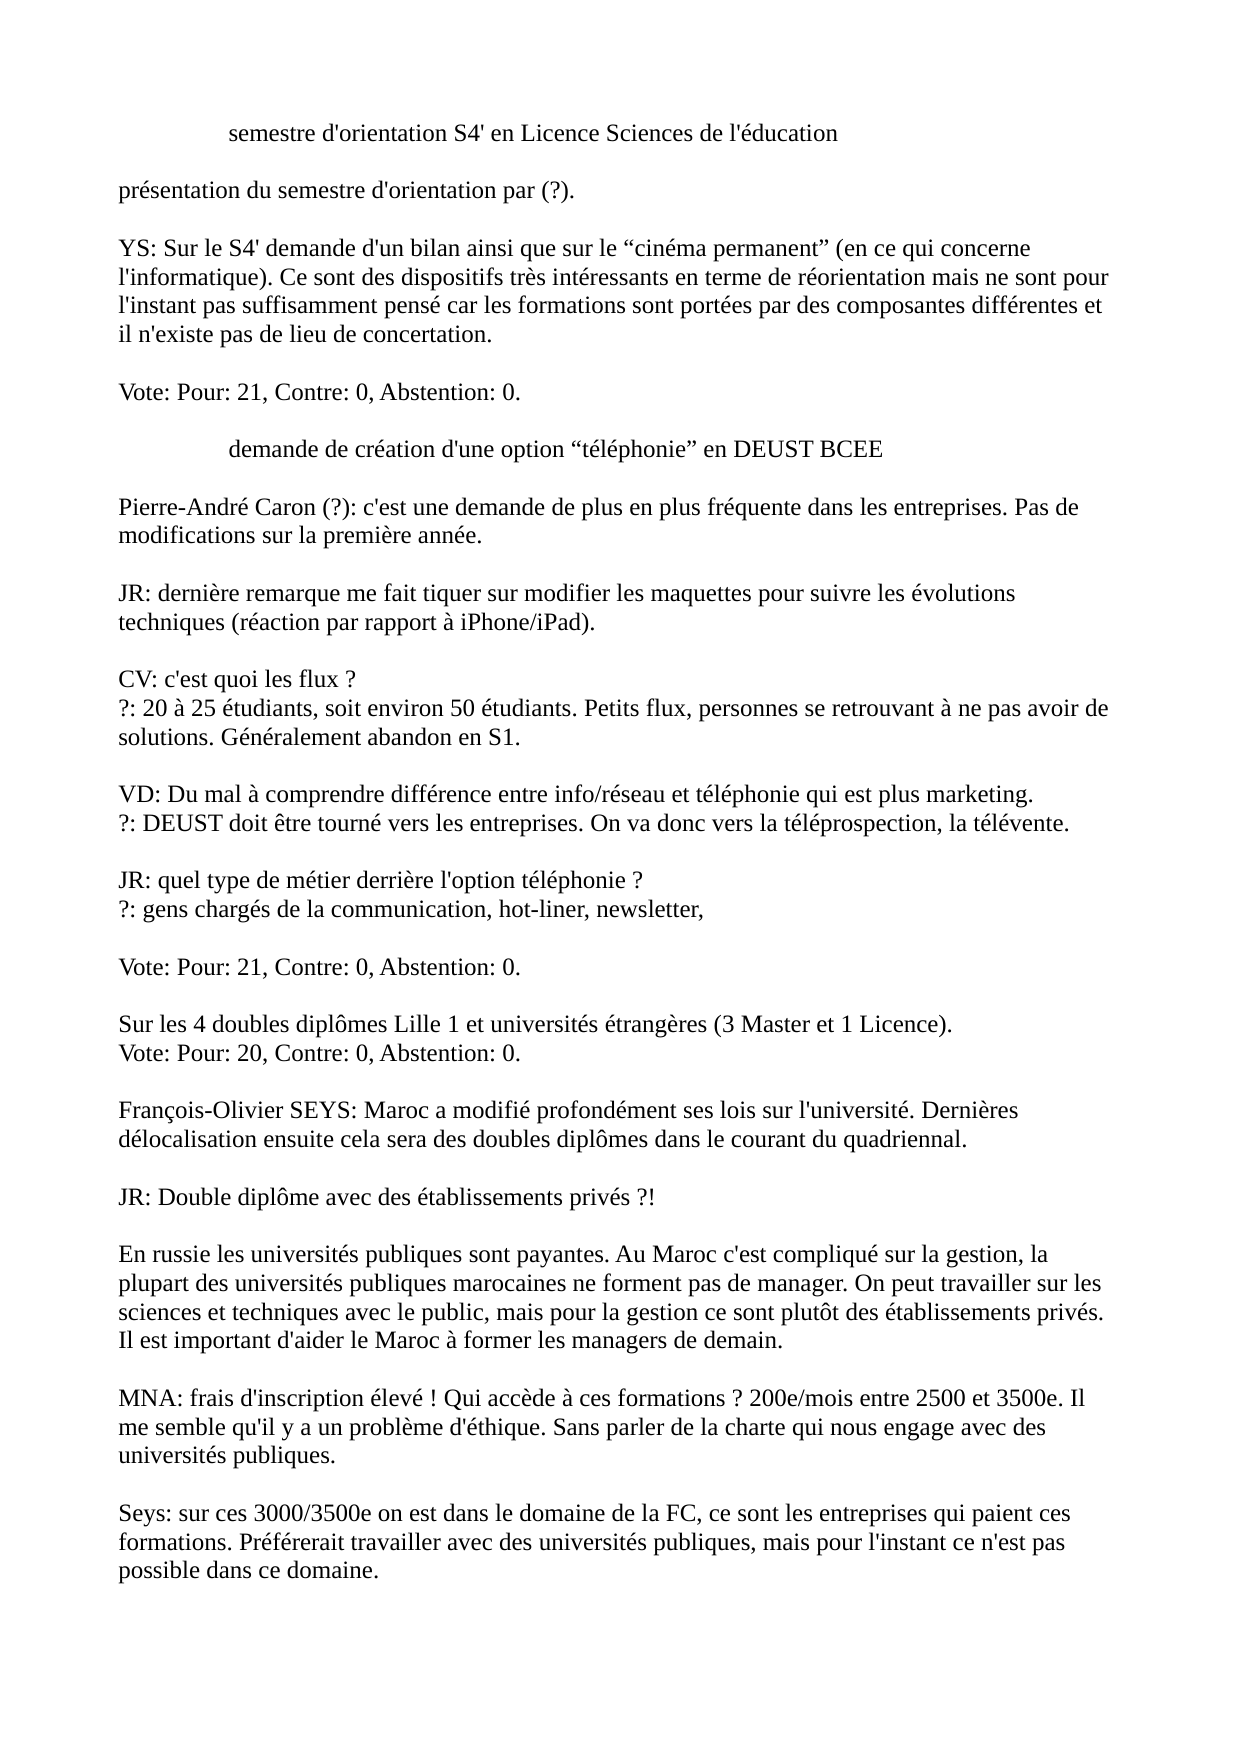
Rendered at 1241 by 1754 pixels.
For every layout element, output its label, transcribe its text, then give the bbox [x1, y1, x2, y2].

text YS: Sur le S4' demande d'un bilan ainsi que sur le “cinéma permanent” (en ce qui concerne l'informatique). Ce sont des dispositifs très intéressants en terme de réorientation mais ne sont pour l'instant pas suffisamment pensé car les formations sont portées par des composantes différentes et il n'existe pas de lieu de concertation. [118, 233, 1122, 348]
text ?: DEUST doit être tourné vers les entreprises. On va donc vers la téléprospection, la télévente. [118, 808, 1122, 837]
text ?: gens chargés de la communication, hot-liner, newsletter, [118, 894, 1122, 923]
text François-Olivier SEYS: Maroc a modifié profondément ses lois sur l'université. Dernières délocalisation ensuite cela sera des doubles diplômes dans le courant du quadriennal. [118, 1096, 1122, 1153]
text Pierre-André Caron (?): c'est une demande de plus en plus fréquente dans les entreprises. Pas de modifications sur la première année. [118, 492, 1122, 549]
text présentation du semestre d'orientation par (?). [118, 176, 1122, 204]
text JR: Double diplôme avec des établissements privés ?! [118, 1182, 1122, 1211]
text VD: Du mal à comprendre différence entre info/réseau et téléphonie qui est plus marketing. [118, 779, 1122, 808]
text semestre d'orientation S4' en Licence Sciences de l'éducation [228, 118, 1122, 147]
text demande de création d'une option “téléphonie” en DEUST BCEE [228, 434, 1122, 463]
text Sur les 4 doubles diplômes Lille 1 et universités étrangères (3 Master et 1 Licence). [118, 1009, 1122, 1038]
text MNA: frais d'inscription élevé ! Qui accède à ces formations ? 200e/mois entre 2500 et 3500e. Il me semble qu'il y a un problème d'éthique. Sans parler de la charte qui nous engage avec des universités publiques. [118, 1383, 1122, 1469]
text Vote: Pour: 21, Contre: 0, Abstention: 0. [118, 952, 1122, 981]
text CV: c'est quoi les flux ? [118, 664, 1122, 693]
text Vote: Pour: 21, Contre: 0, Abstention: 0. [118, 377, 1122, 406]
text Vote: Pour: 20, Contre: 0, Abstention: 0. [118, 1038, 1122, 1067]
text JR: quel type de métier derrière l'option téléphonie ? [118, 866, 1122, 894]
text ?: 20 à 25 étudiants, soit environ 50 étudiants. Petits flux, personnes se retrouvant à ne pas avoir de solutions. Généralement abandon en S1. [118, 693, 1122, 751]
text JR: dernière remarque me fait tiquer sur modifier les maquettes pour suivre les évolutions techniques (réaction par rapport à iPhone/iPad). [118, 578, 1122, 636]
text Seys: sur ces 3000/3500e on est dans le domaine de la FC, ce sont les entreprises qui paient ces formations. Préférerait travailler avec des universités publiques, mais pour l'instant ce n'est pas possible dans ce domaine. [118, 1498, 1122, 1584]
text En russie les universités publiques sont payantes. Au Maroc c'est compliqué sur la gestion, la plupart des universités publiques marocaines ne forment pas de manager. On peut travailler sur les sciences et techniques avec le public, mais pour la gestion ce sont plutôt des établissements privés. Il est important d'aider le Maroc à former les managers de demain. [118, 1239, 1122, 1354]
